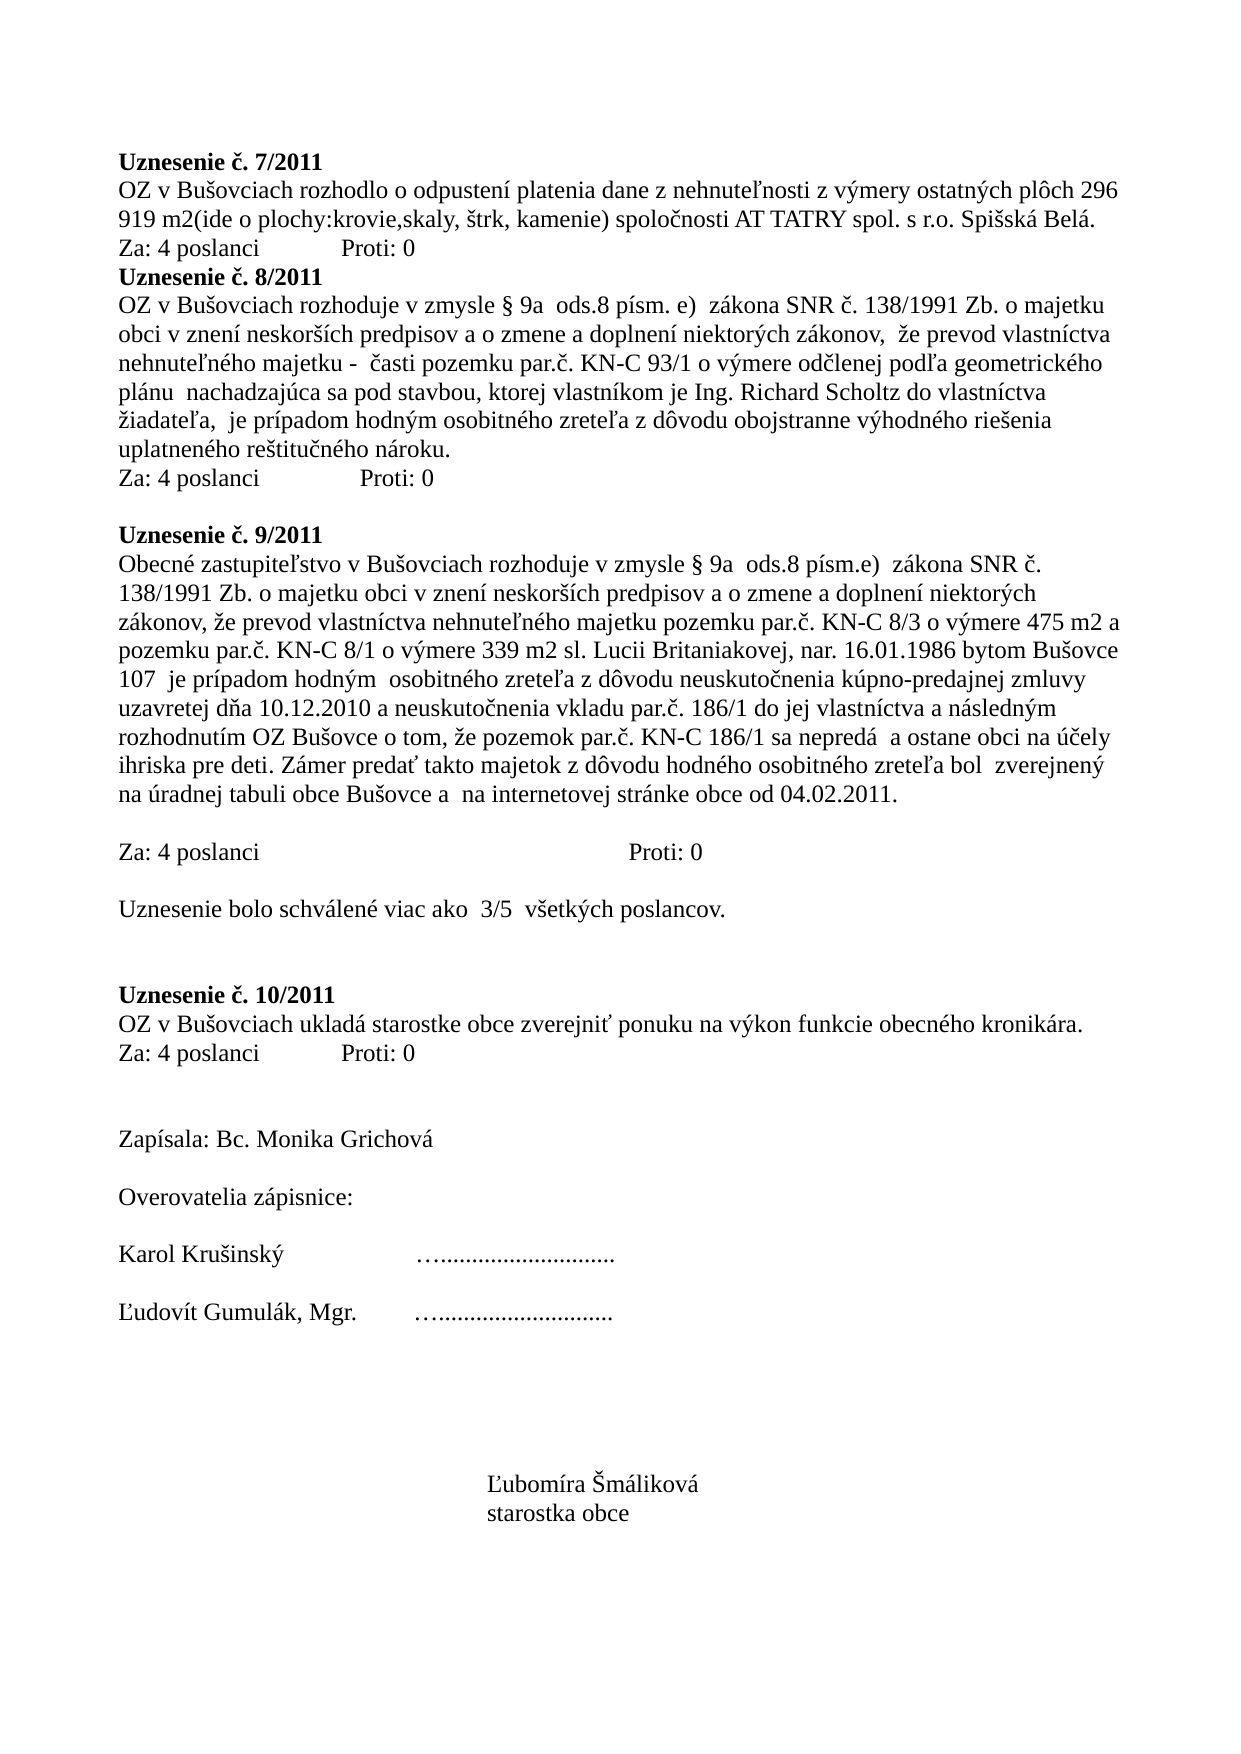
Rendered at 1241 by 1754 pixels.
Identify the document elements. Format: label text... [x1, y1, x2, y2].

text Za: 4 poslanci Proti: 0 [118, 233, 1122, 262]
text OZ v Bušovciach rozhoduje v zmysle § 9a ods.8 písm. e) zákona SNR č. 138/1991 Zb. o majetku obci v znení neskorších predpisov a o zmene a doplnení niektorých zákonov, že prevod vlastníctva nehnuteľného majetku - časti pozemku par.č. KN-C 93/1 o výmere odčlenej podľa geometrického plánu nachadzajúca sa pod stavbou, ktorej vlastníkom je Ing. Richard Scholtz do vlastníctva žiadateľa, je prípadom hodným osobitného zreteľa z dôvodu obojstranne výhodného riešenia uplatneného reštitučného nároku. [118, 291, 1122, 463]
text Zapísala: Bc. Monika Grichová [118, 1124, 1122, 1153]
text Uznesenie bolo schválené viac ako 3/5 všetkých poslancov. [118, 894, 1122, 923]
text OZ v Bušovciach ukladá starostke obce zverejniť ponuku na výkon funkcie obecného kronikára. [118, 1009, 1122, 1038]
text Uznesenie č. 8/2011 [118, 262, 1122, 291]
text Za: 4 poslanci Proti: 0 [118, 1038, 1122, 1067]
text Overovatelia zápisnice: [118, 1182, 1122, 1211]
text Uznesenie č. 9/2011 [118, 521, 1122, 549]
text Ľubomíra Šmáliková [118, 1469, 1122, 1498]
text Karol Krušinský …............................ [118, 1239, 1122, 1268]
text starostka obce [118, 1498, 1122, 1527]
text Uznesenie č. 10/2011 [118, 981, 1122, 1009]
text Obecné zastupiteľstvo v Bušovciach rozhoduje v zmysle § 9a ods.8 písm.e) zákona SNR č. 138/1991 Zb. o majetku obci v znení neskorších predpisov a o zmene a doplnení niektorých zákonov, že prevod vlastníctva nehnuteľného majetku pozemku par.č. KN-C 8/3 o výmere 475 m2 a pozemku par.č. KN-C 8/1 o výmere 339 m2 sl. Lucii Britaniakovej, nar. 16.01.1986 bytom Bušovce 107 je prípadom hodným osobitného zreteľa z dôvodu neuskutočnenia kúpno-predajnej zmluvy uzavretej dňa 10.12.2010 a neuskutočnenia vkladu par.č. 186/1 do jej vlastníctva a následným rozhodnutím OZ Bušovce o tom, že pozemok par.č. KN-C 186/1 sa nepredá a ostane obci na účely ihriska pre deti. Zámer predať takto majetok z dôvodu hodného osobitného zreteľa bol zverejnený na úradnej tabuli obce Bušovce a na internetovej stránke obce od 04.02.2011. [118, 549, 1122, 808]
text Za: 4 poslanci Proti: 0 [118, 837, 1122, 866]
text Uznesenie č. 7/2011 [118, 147, 1122, 176]
text OZ v Bušovciach rozhodlo o odpustení platenia dane z nehnuteľnosti z výmery ostatných plôch 296 919 m2(ide o plochy:krovie,skaly, štrk, kamenie) spoločnosti AT TATRY spol. s r.o. Spišská Belá. [118, 176, 1122, 233]
text Za: 4 poslanci Proti: 0 [118, 463, 1122, 492]
text Ľudovít Gumulák, Mgr. …............................ [118, 1297, 1122, 1326]
